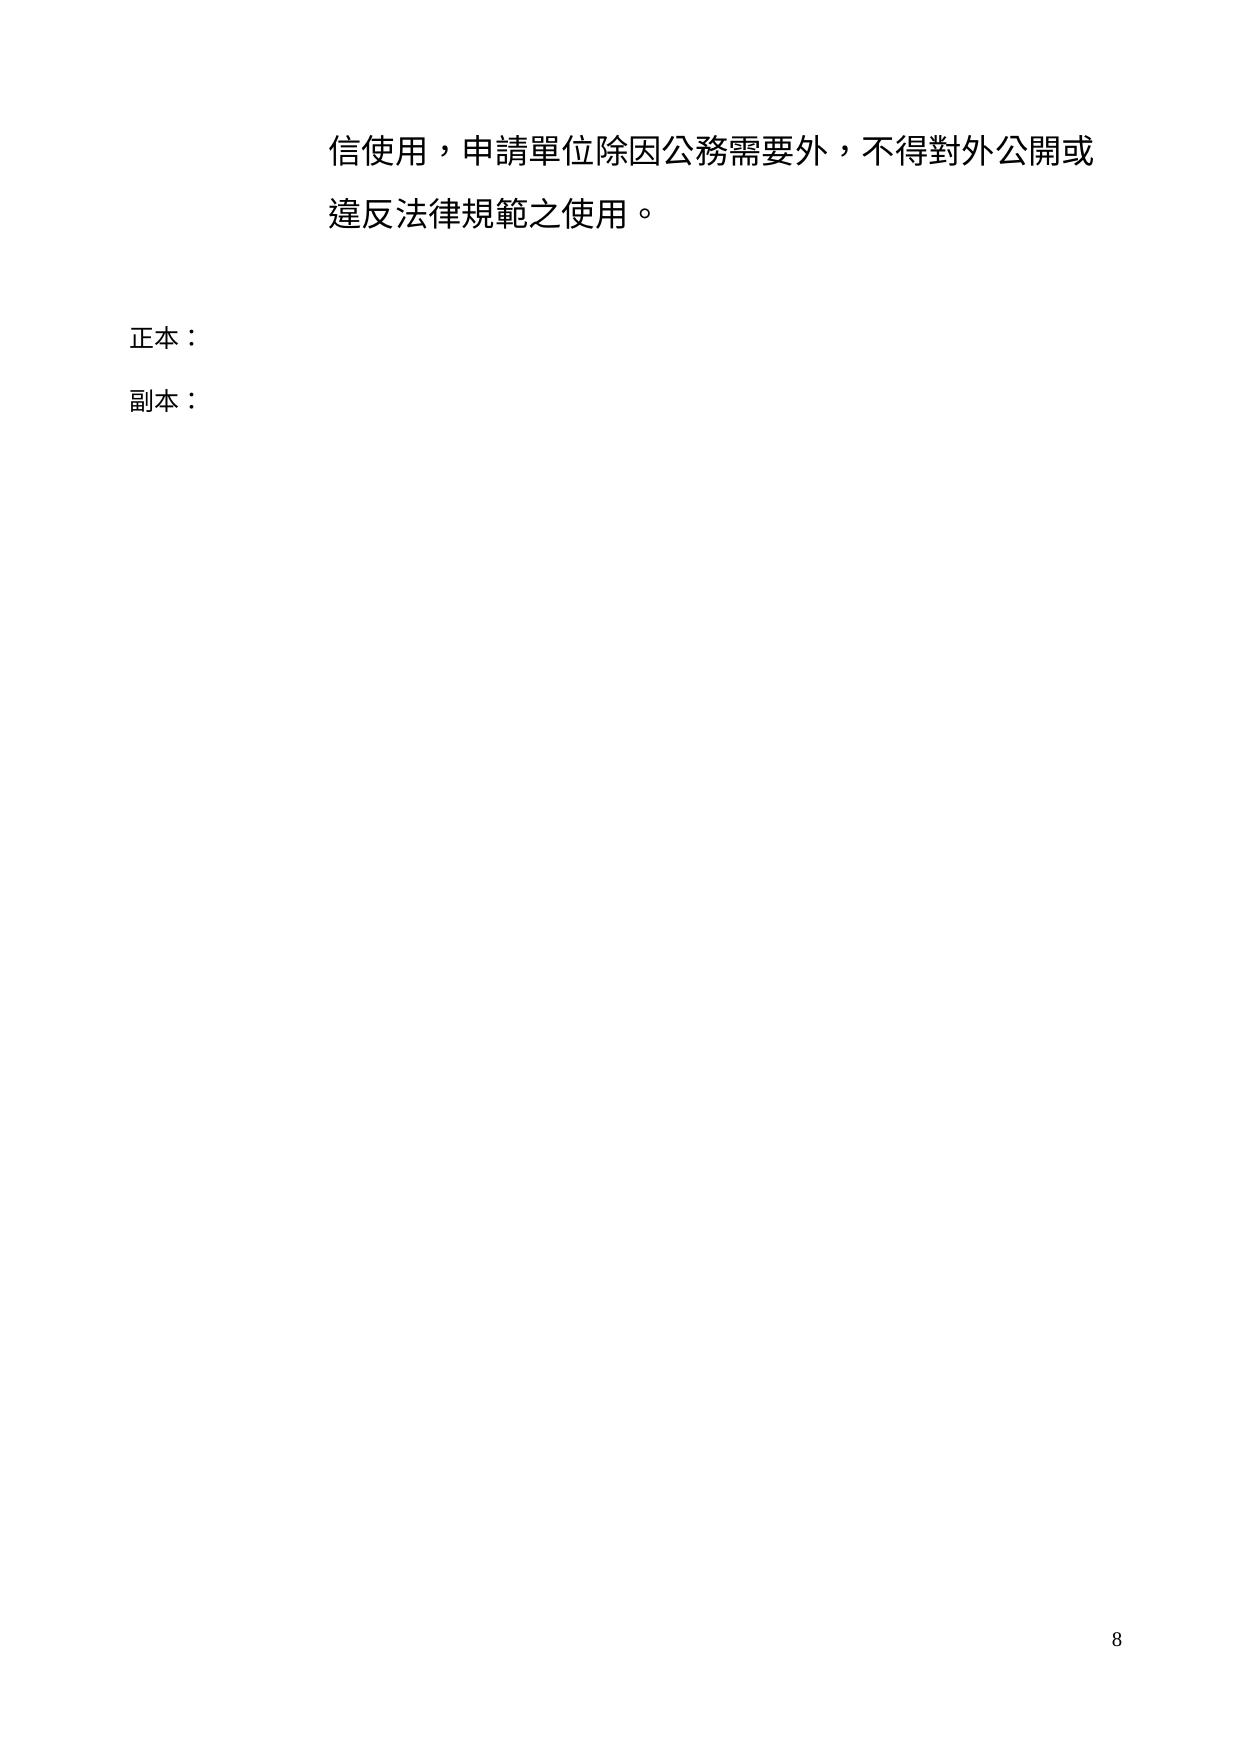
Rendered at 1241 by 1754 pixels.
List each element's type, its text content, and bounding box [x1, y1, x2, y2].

table_cell [242, 795, 522, 858]
table_cell [724, 420, 926, 483]
table_cell [926, 420, 1128, 483]
table_cell [522, 733, 724, 795]
table_cell [242, 295, 522, 358]
table_cell [242, 733, 522, 795]
table_cell [522, 608, 724, 670]
table_cell 信使用，申請單位除因公務需要外，不得對外公開或違反法律規範之使用。 [242, 108, 1128, 233]
table_cell [926, 358, 1128, 420]
table_cell [118, 108, 242, 233]
table_cell [242, 358, 522, 420]
table_cell [926, 733, 1128, 795]
table_cell [242, 670, 522, 733]
table_cell [724, 545, 926, 608]
table_cell [522, 420, 724, 483]
table_cell [724, 483, 926, 545]
table_cell [522, 295, 724, 358]
table_cell [118, 608, 242, 670]
table_cell 副本： [118, 358, 242, 420]
table_cell [522, 483, 724, 545]
table_cell [118, 545, 242, 608]
table_cell [926, 795, 1128, 858]
table_cell [242, 483, 522, 545]
table_cell [926, 295, 1128, 358]
table_cell [926, 608, 1128, 670]
table_cell [724, 608, 926, 670]
table_cell [118, 483, 242, 545]
table_cell 正本： [118, 295, 242, 358]
table_cell [926, 483, 1128, 545]
table_cell [118, 795, 242, 858]
table_cell [522, 358, 724, 420]
table_cell [118, 670, 242, 733]
table_cell [522, 545, 724, 608]
table_cell [926, 670, 1128, 733]
table_cell [242, 608, 522, 670]
table_cell [724, 295, 926, 358]
table_cell [724, 733, 926, 795]
table_cell [724, 670, 926, 733]
table_cell [926, 545, 1128, 608]
table_cell [242, 233, 1128, 295]
table_cell [724, 795, 926, 858]
table_cell [522, 795, 724, 858]
table_cell [724, 358, 926, 420]
table_cell [242, 420, 522, 483]
table_cell [522, 670, 724, 733]
table_cell [118, 733, 242, 795]
table_cell [118, 233, 242, 295]
table_cell [118, 420, 242, 483]
table_cell [242, 545, 522, 608]
